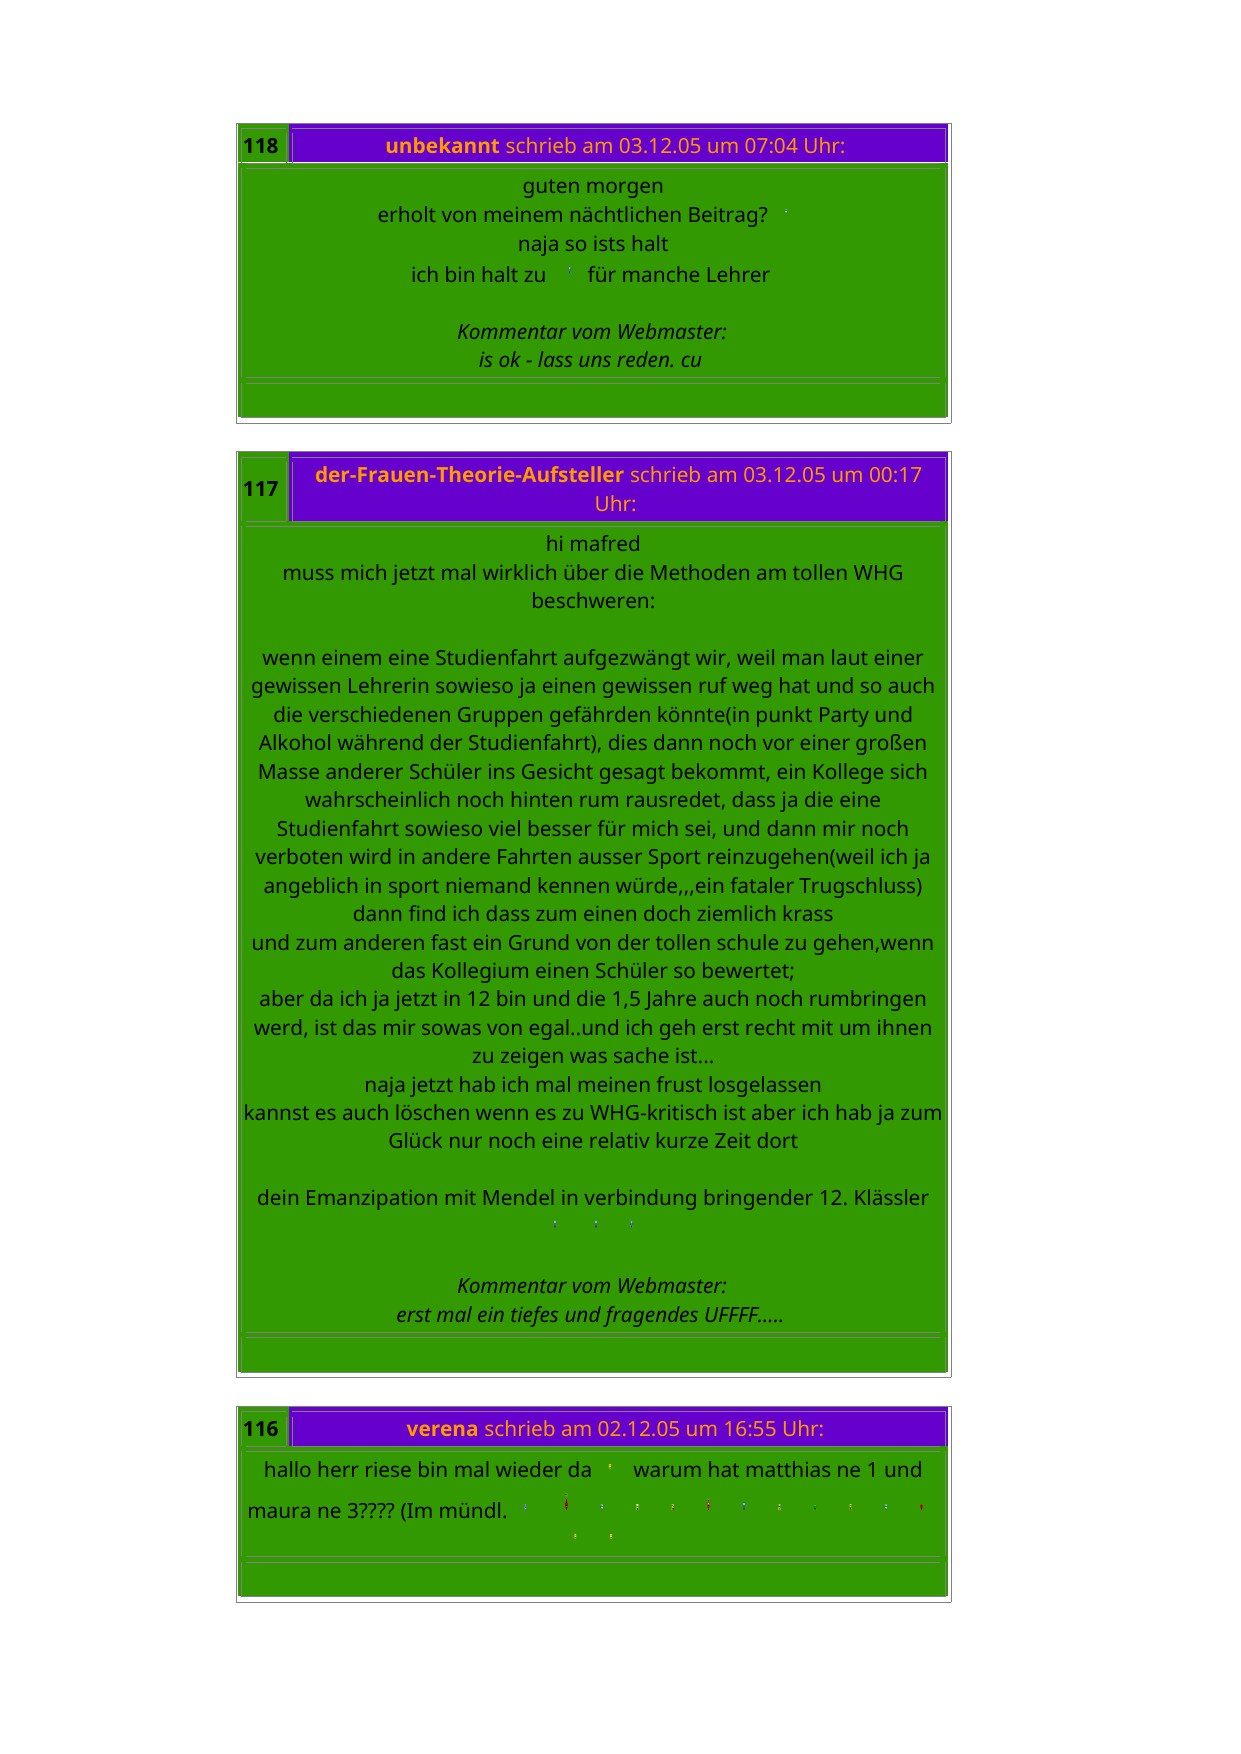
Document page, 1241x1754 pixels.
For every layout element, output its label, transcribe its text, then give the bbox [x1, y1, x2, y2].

table_header unbekannt schrieb am 03.12.05 um 07:04 Uhr: [289, 124, 948, 162]
table_header der-Frauen-Theorie-Aufsteller schrieb am 03.12.05 um 00:17 Uhr: [289, 452, 948, 521]
table_cell hallo herr riese bin mal wieder da warum hat matthias ne 1 und maura ne 3???? (Im mündl. [238, 1446, 948, 1556]
table_header 116 [238, 1407, 289, 1446]
table_cell guten morgen erholt von meinem nächtlichen Beitrag? naja so ists halt ich bin halt zu für manche Lehrer Kommentar vom Webmaster: is ok - lass uns reden. cu [238, 163, 948, 377]
table_cell [238, 377, 948, 417]
table_cell hi mafred muss mich jetzt mal wirklich über die Methoden am tollen WHG beschweren: wenn einem eine Studienfahrt aufgezwängt wir, weil man laut einer gewissen Lehrerin sowieso ja einen gewissen ruf weg hat und so auch die verschiedenen Gruppen gefährden könnte(in punkt Party und Alkohol während der Studienfahrt), dies dann noch vor einer großen Masse anderer Schüler ins Gesicht gesagt bekommt, ein Kollege sich wahrscheinlich noch hinten rum rausredet, dass ja die eine Studienfahrt sowieso viel besser für mich sei, und dann mir noch verboten wird in andere Fahrten ausser Sport reinzugehen(weil ich ja angeblich in sport niemand kennen würde,,,ein fataler Trugschluss) dann find ich dass zum einen doch ziemlich krass und zum anderen fast ein Grund von der tollen schule zu gehen,wenn das Kollegium einen Schüler so bewertet; aber da ich ja jetzt in 12 bin und die 1,5 Jahre auch noch rumbringen werd, ist das mir sowas von egal..und ich geh erst recht mit um ihnen zu zeigen was sache ist... naja jetzt hab ich mal meinen frust losgelassen kannst es auch löschen wenn es zu WHG-kritisch ist aber ich hab ja zum Glück nur noch eine relativ kurze Zeit dort dein Emanzipation mit Mendel in verbindung bringender 12. Klässler Kommentar vom Webmaster: erst mal ein tiefes und fragendes UFFFF..... [238, 521, 948, 1332]
table_header 118 [238, 124, 289, 162]
table_header verena schrieb am 02.12.05 um 16:55 Uhr: [289, 1407, 948, 1446]
table_cell [238, 1332, 948, 1372]
table_cell [238, 1556, 948, 1596]
table_header 117 [238, 452, 289, 521]
